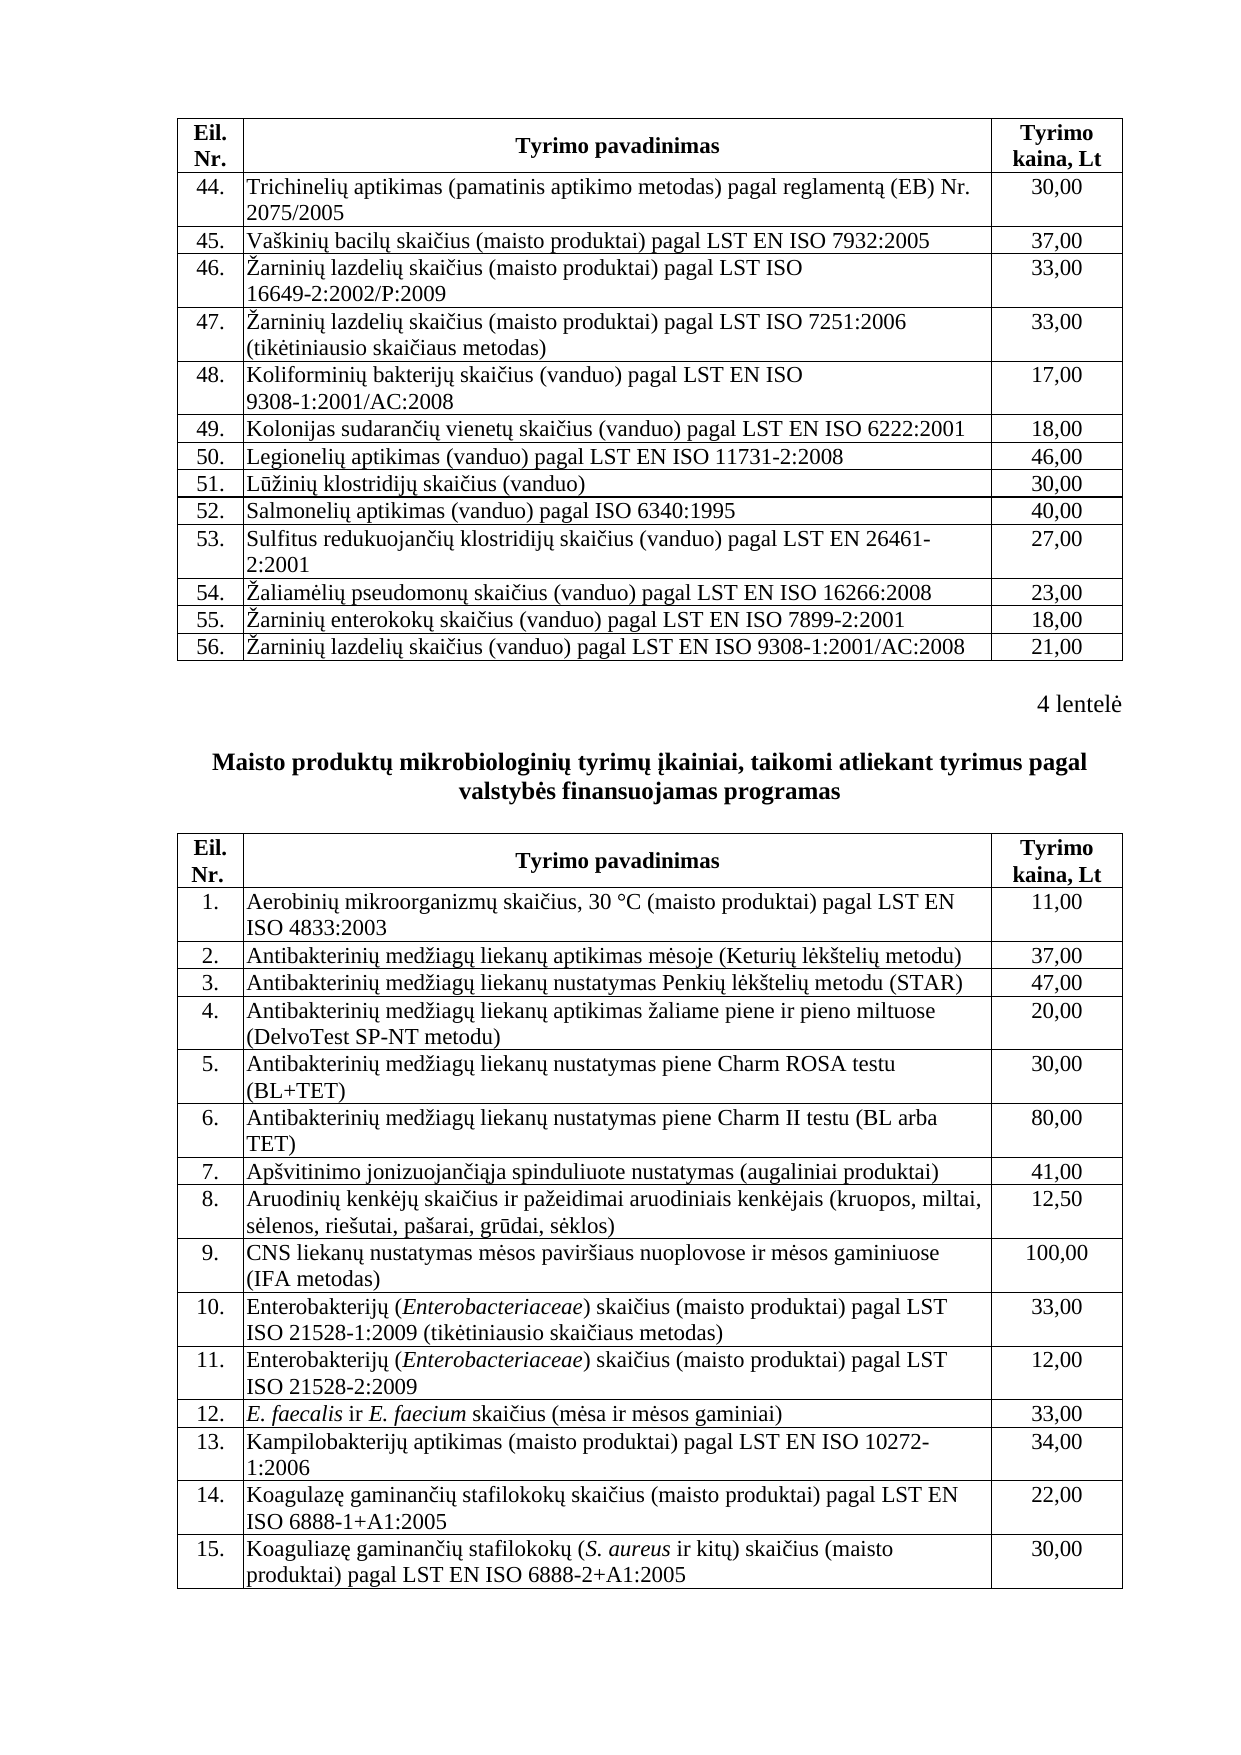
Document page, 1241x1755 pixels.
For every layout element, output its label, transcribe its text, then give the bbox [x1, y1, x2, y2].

table_cell 30,00 [992, 470, 1122, 496]
table_cell 49. [178, 415, 243, 442]
table_cell 37,00 [992, 942, 1122, 968]
table_cell Koliforminių bakterijų skaičius (vanduo) pagal LST EN ISO 9308-1:2001/AC:2008 [244, 362, 991, 414]
table_cell 7. [178, 1158, 243, 1184]
table_cell 22,00 [992, 1481, 1122, 1534]
table_cell 54. [178, 579, 243, 605]
table_cell 30,00 [992, 173, 1122, 226]
table_cell 14. [178, 1481, 243, 1534]
table_cell 13. [178, 1428, 243, 1480]
table_cell Antibakterinių medžiagų liekanų nustatymas piene Charm II testu (BL arba TET) [244, 1104, 991, 1157]
table_cell Aerobinių mikroorganizmų skaičius, 30 °C (maisto produktai) pagal LST EN ISO 4833:2003 [244, 888, 991, 941]
table_cell Koaguliazę gaminančių stafilokokų (S. aureus ir kitų) skaičius (maisto produktai) pagal LST EN ISO 6888-2+A1:2005 [244, 1535, 991, 1588]
table_cell 11. [178, 1347, 243, 1399]
table_header Eil. Nr. [178, 119, 243, 172]
table_cell 33,00 [992, 308, 1122, 361]
table_cell 80,00 [992, 1104, 1122, 1157]
table_cell 5. [178, 1050, 243, 1103]
table_cell Sulfitus redukuojančių klostridijų skaičius (vanduo) pagal LST EN 26461-2:2001 [244, 525, 991, 578]
table_cell 15. [178, 1535, 243, 1588]
table_cell 47,00 [992, 969, 1122, 996]
table_cell Legionelių aptikimas (vanduo) pagal LST EN ISO 11731-2:2008 [244, 443, 991, 469]
table_cell 46,00 [992, 443, 1122, 469]
table_cell 40,00 [992, 498, 1122, 524]
table_cell Antibakterinių medžiagų liekanų aptikimas mėsoje (Keturių lėkštelių metodu) [244, 942, 991, 968]
table_cell 33,00 [992, 1293, 1122, 1346]
table_cell CNS liekanų nustatymas mėsos paviršiaus nuoplovose ir mėsos gaminiuose (IFA metodas) [244, 1239, 991, 1292]
table_cell 51. [178, 470, 243, 496]
table_cell 1. [178, 888, 243, 941]
table_cell 46. [178, 254, 243, 307]
table_cell 9. [178, 1239, 243, 1292]
table_cell 33,00 [992, 1400, 1122, 1427]
table_cell Apšvitinimo jonizuojančiąja spinduliuote nustatymas (augaliniai produktai) [244, 1158, 991, 1184]
table_cell 100,00 [992, 1239, 1122, 1292]
table_cell Enterobakterijų (Enterobacteriaceae) skaičius (maisto produktai) pagal LST ISO 21528-1:2009 (tikėtiniausio skaičiaus metodas) [244, 1293, 991, 1346]
table_cell 2. [178, 942, 243, 968]
table_cell 30,00 [992, 1050, 1122, 1103]
table_cell 18,00 [992, 606, 1122, 632]
table_cell 12,00 [992, 1347, 1122, 1399]
table_cell Kolonijas sudarančių vienetų skaičius (vanduo) pagal LST EN ISO 6222:2001 [244, 415, 991, 442]
table_cell Antibakterinių medžiagų liekanų nustatymas Penkių lėkštelių metodu (STAR) [244, 969, 991, 996]
table_header Tyrimo pavadinimas [244, 834, 991, 887]
table_cell Žarninių enterokokų skaičius (vanduo) pagal LST EN ISO 7899-2:2001 [244, 606, 991, 632]
table_cell Trichinelių aptikimas (pamatinis aptikimo metodas) pagal reglamentą (EB) Nr. 2075/2005 [244, 173, 991, 226]
table_cell Enterobakterijų (Enterobacteriaceae) skaičius (maisto produktai) pagal LST ISO 21528-2:2009 [244, 1347, 991, 1399]
table_header Tyrimo pavadinimas [244, 119, 991, 172]
table_cell 20,00 [992, 997, 1122, 1049]
text Maisto produktų mikrobiologinių tyrimų įkainiai, taikomi atliekant tyrimus pagal valstybės finansuojamas programas [177, 747, 1122, 804]
table_cell E. faecalis ir E. faecium skaičius (mėsa ir mėsos gaminiai) [244, 1400, 991, 1427]
table_cell Lūžinių klostridijų skaičius (vanduo) [244, 470, 991, 496]
table_cell 11,00 [992, 888, 1122, 941]
table_cell Aruodinių kenkėjų skaičius ir pažeidimai aruodiniais kenkėjais (kruopos, miltai, sėlenos, riešutai, pašarai, grūdai, sėklos) [244, 1185, 991, 1238]
table_header Tyrimo kaina, Lt [992, 119, 1122, 172]
table_cell 18,00 [992, 415, 1122, 442]
table_cell 33,00 [992, 254, 1122, 307]
table_cell 52. [178, 498, 243, 524]
text 4 lentelė [177, 689, 1122, 718]
table_cell 27,00 [992, 525, 1122, 578]
table_cell 3. [178, 969, 243, 996]
table_cell 50. [178, 443, 243, 469]
table_cell 34,00 [992, 1428, 1122, 1480]
table_cell 4. [178, 997, 243, 1049]
table_cell Salmonelių aptikimas (vanduo) pagal ISO 6340:1995 [244, 498, 991, 524]
table_cell 45. [178, 227, 243, 253]
table_cell 12,50 [992, 1185, 1122, 1238]
table_cell 48. [178, 362, 243, 414]
table_cell 12. [178, 1400, 243, 1427]
table_cell 41,00 [992, 1158, 1122, 1184]
table_cell Kampilobakterijų aptikimas (maisto produktai) pagal LST EN ISO 10272-1:2006 [244, 1428, 991, 1480]
table_cell 37,00 [992, 227, 1122, 253]
table_cell Koagulazę gaminančių stafilokokų skaičius (maisto produktai) pagal LST EN ISO 6888-1+A1:2005 [244, 1481, 991, 1534]
table_cell 6. [178, 1104, 243, 1157]
table_cell 53. [178, 525, 243, 578]
table_cell Žarninių lazdelių skaičius (maisto produktai) pagal LST ISO 7251:2006 (tikėtiniausio skaičiaus metodas) [244, 308, 991, 361]
table_header Tyrimo kaina, Lt [992, 834, 1122, 887]
table_cell 17,00 [992, 362, 1122, 414]
table_cell Vaškinių bacilų skaičius (maisto produktai) pagal LST EN ISO 7932:2005 [244, 227, 991, 253]
table_cell 30,00 [992, 1535, 1122, 1588]
table_cell 55. [178, 606, 243, 632]
table_cell 56. [178, 634, 243, 660]
table_cell 21,00 [992, 634, 1122, 660]
table_cell Žaliamėlių pseudomonų skaičius (vanduo) pagal LST EN ISO 16266:2008 [244, 579, 991, 605]
table_cell 8. [178, 1185, 243, 1238]
table_cell 10. [178, 1293, 243, 1346]
table_cell 44. [178, 173, 243, 226]
table_cell Antibakterinių medžiagų liekanų nustatymas piene Charm ROSA testu (BL+TET) [244, 1050, 991, 1103]
table_cell 23,00 [992, 579, 1122, 605]
table_header Eil. Nr. [178, 834, 243, 887]
table_cell Antibakterinių medžiagų liekanų aptikimas žaliame piene ir pieno miltuose (DelvoTest SP-NT metodu) [244, 997, 991, 1049]
table_cell Žarninių lazdelių skaičius (vanduo) pagal LST EN ISO 9308-1:2001/AC:2008 [244, 634, 991, 660]
table_cell 47. [178, 308, 243, 361]
table_cell Žarninių lazdelių skaičius (maisto produktai) pagal LST ISO 16649-2:2002/P:2009 [244, 254, 991, 307]
